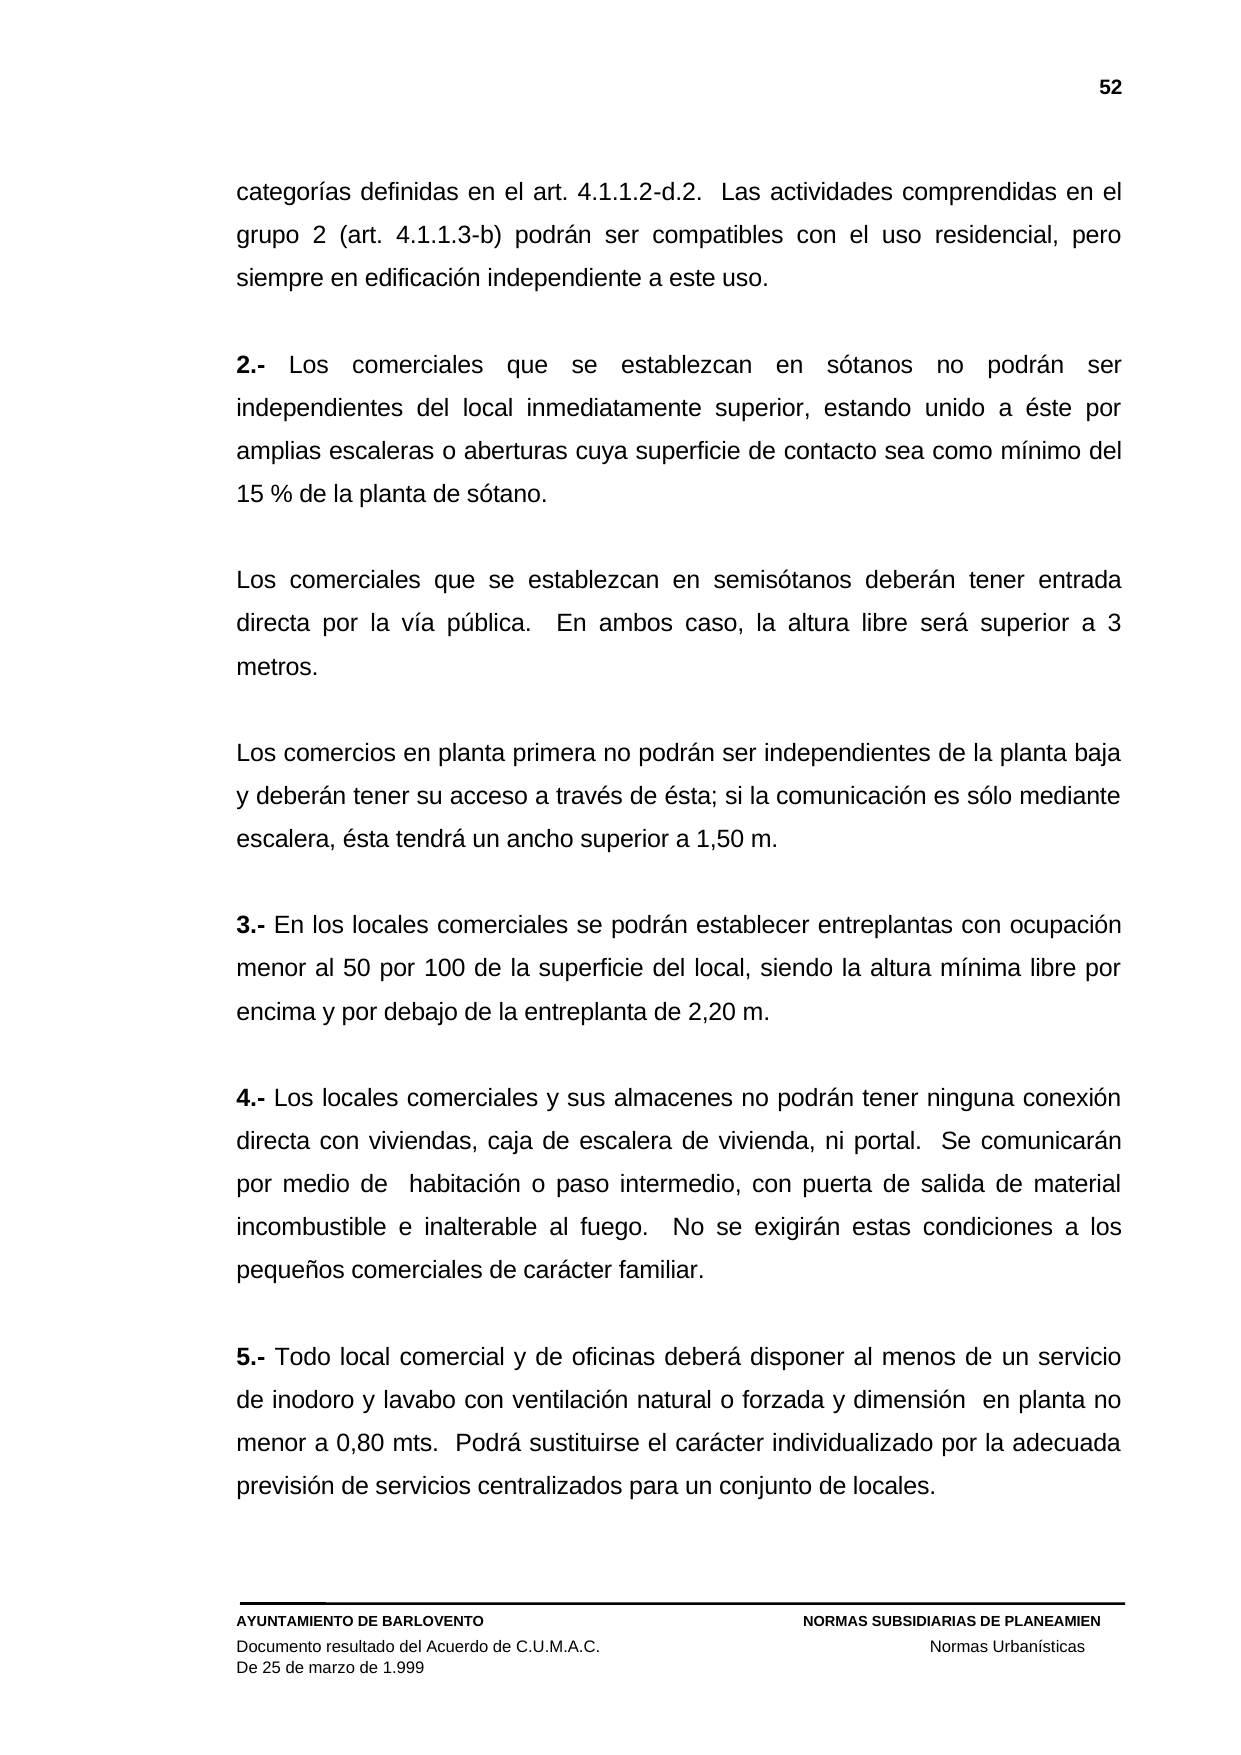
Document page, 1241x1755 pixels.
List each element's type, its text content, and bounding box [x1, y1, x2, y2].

text 5.‑ Todo local comercial y de oficinas deberá disponer al menos de un servicio de inodoro y lavabo con ventilación natural o forzada y dimensión en planta no menor a 0,80 mts. Podrá sustituirse el carácter individualizado por la adecuada previsión de servicios centralizados para un conjunto de locales. [236, 1342, 1122, 1500]
text 3.‑ En los locales comerciales se podrán establecer entreplantas con ocupación menor al 50 por 100 de la superficie del local, siendo la altura mínima libre por encima y por debajo de la entreplanta de 2,20 m. [236, 910, 1122, 1025]
text categorías definidas en el art. 4.1.1.2‑d.2. Las actividades comprendidas en el grupo 2 (art. 4.1.1.3‑b) podrán ser compatibles con el uso residencial, pero siempre en edificación independiente a este uso. [236, 177, 1122, 292]
text 4.‑ Los locales comerciales y sus almacenes no podrán tener ninguna conexión directa con viviendas, caja de escalera de vivienda, ni portal. Se comunicarán por medio de habitación o paso intermedio, con puerta de salida de material incombustible e inalterable al fuego. No se exigirán estas condiciones a los pequeños comerciales de carácter familiar. [236, 1083, 1122, 1284]
text Los comerciales que se establezcan en semisótanos deberán tener entrada directa por la vía pública. En ambos caso, la altura libre será superior a 3 metros. [236, 565, 1122, 680]
text 2.‑ Los comerciales que se establezcan en sótanos no podrán ser independientes del local inmediatamente superior, estando unido a éste por amplias escaleras o aberturas cuya superficie de contacto sea como mínimo del 15 % de la planta de sótano. [236, 350, 1122, 508]
text Los comercios en planta primera no podrán ser independientes de la planta baja y deberán tener su acceso a través de ésta; si la comunicación es sólo mediante escalera, ésta tendrá un ancho superior a 1,50 m. [236, 738, 1122, 853]
